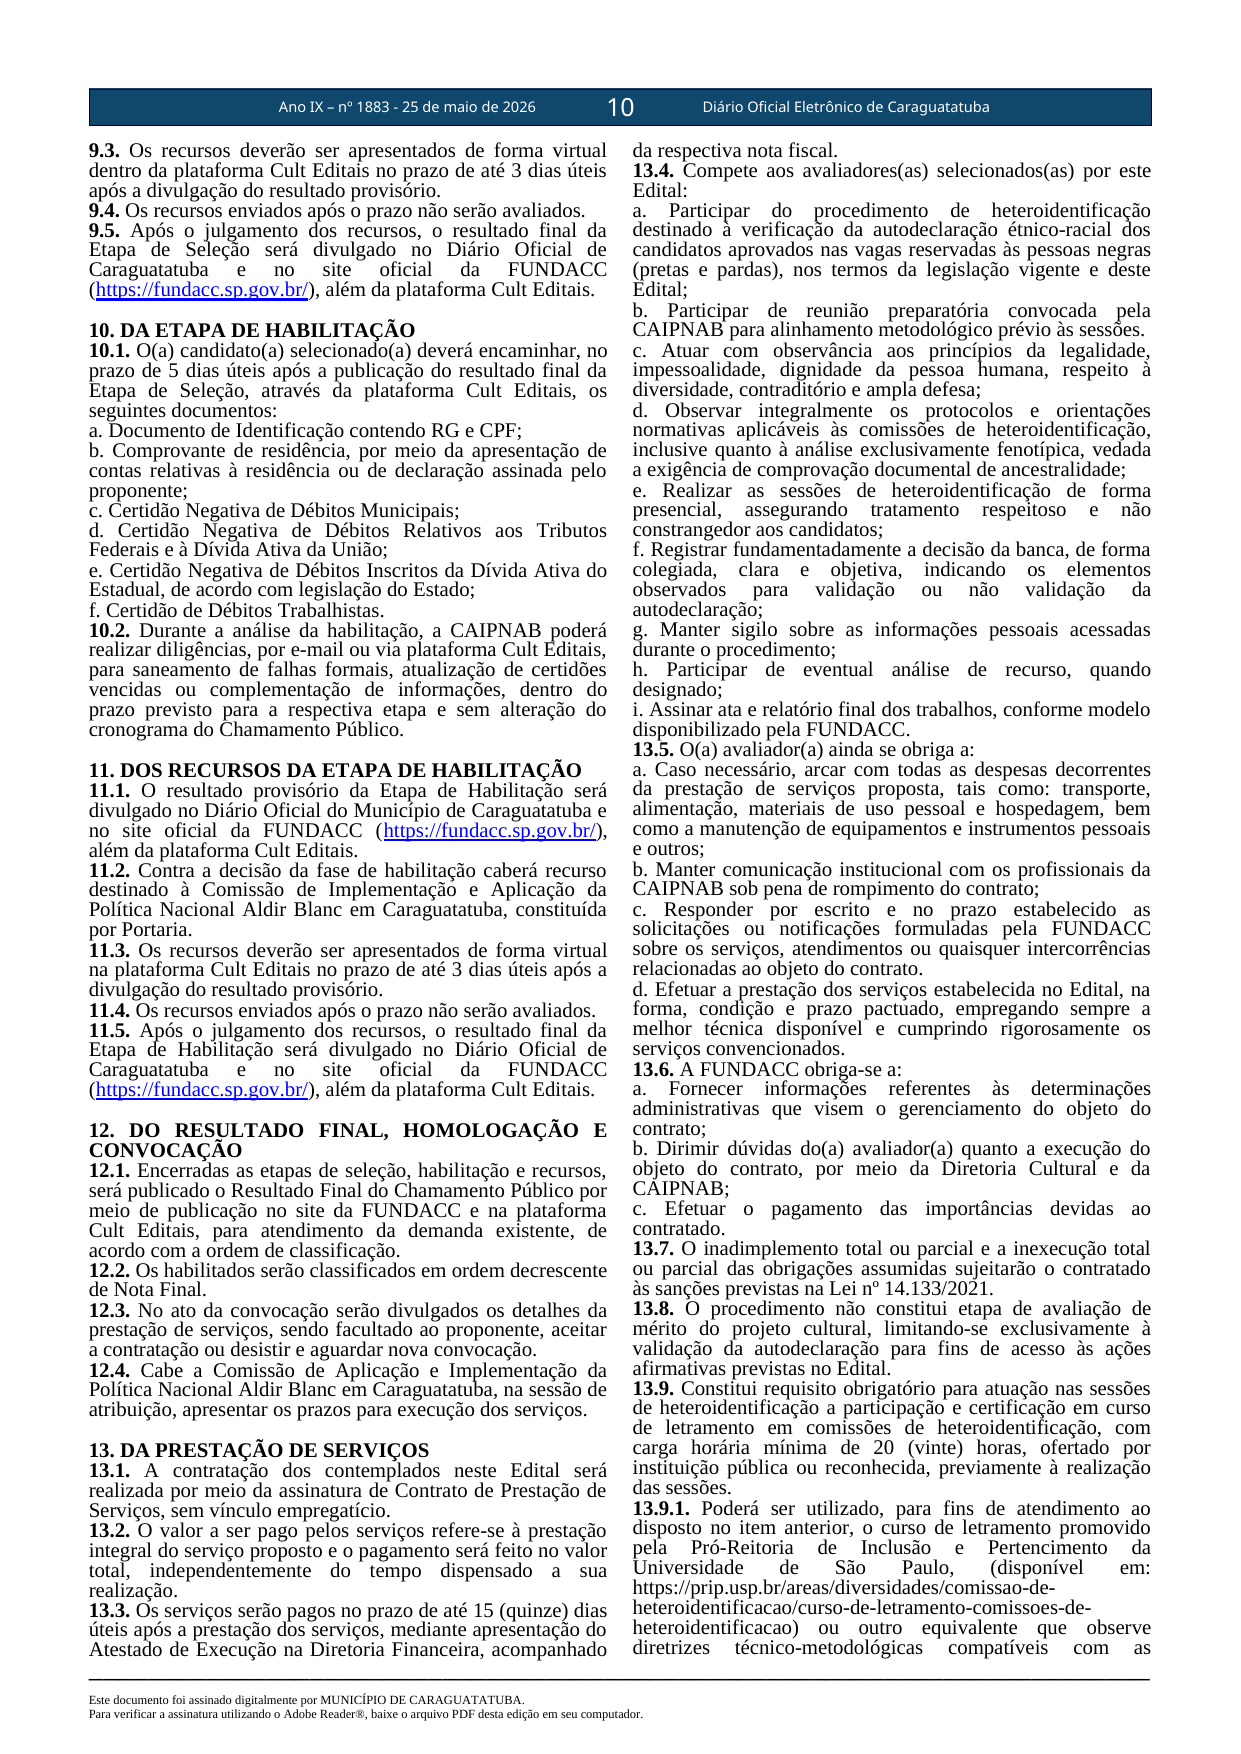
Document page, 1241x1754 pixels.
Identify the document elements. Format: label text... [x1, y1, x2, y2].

text 12.3. No ato da convocação serão divulgados os detalhes da prestação de serviços, sendo facultado ao proponente, aceitar a contratação ou desistir e aguardar nova convocação. [88, 1301, 608, 1361]
text 13.9.1. Poderá ser utilizado, para fins de atendimento ao disposto no item anterior, o curso de letramento promovido pela Pró-Reitoria de Inclusão e Pertencimento da Universidade de São Paulo, (disponível em: https://prip.usp.br/areas/diversidades/comissao-de-heteroidentificacao/curso-de-letramento-comissoes-de-heteroidentificacao) ou outro equivalente que observe diretrizes técnico-metodológicas compatíveis com as [632, 1499, 1152, 1659]
text 10. DA ETAPA DE HABILITAÇÃO [88, 322, 608, 342]
text h. Participar de eventual análise de recurso, quando designado; [632, 661, 1152, 701]
text b. Participar de reunião preparatória convocada pela CAIPNAB para alinhamento metodológico prévio às sessões. [632, 301, 1152, 341]
text c. Certidão Negativa de Débitos Municipais; [88, 502, 608, 522]
text d. Certidão Negativa de Débitos Relativos aos Tributos Federais e à Dívida Ativa da União; [88, 522, 608, 561]
text c. Efetuar o pagamento das importâncias devidas ao contratado. [632, 1200, 1152, 1240]
text c. Responder por escrito e no prazo estabelecido as solicitações ou notificações formuladas pela FUNDACC sobre os serviços, atendimentos ou quaisquer intercorrências relacionadas ao objeto do contrato. [632, 900, 1152, 980]
text da respectiva nota fiscal. [632, 142, 1152, 162]
text b. Comprovante de residência, por meio da apresentação de contas relativas à residência ou de declaração assinada pelo proponente; [88, 442, 608, 502]
text f. Registrar fundamentadamente a decisão da banca, de forma colegiada, clara e objetiva, indicando os elementos observados para validação ou não validação da autodeclaração; [632, 541, 1152, 621]
text 13.2. O valor a ser pago pelos serviços refere-se à prestação integral do serviço proposto e o pagamento será feito no valor total, independentemente do tempo dispensado a sua realização. [88, 1522, 608, 1602]
text 11. DOS RECURSOS DA ETAPA DE HABILITAÇÃO [88, 762, 608, 782]
text 12.2. Os habilitados serão classificados em ordem decrescente de Nota Final. [88, 1262, 608, 1301]
text 9.3. Os recursos deverão ser apresentados de forma virtual dentro da plataforma Cult Editais no prazo de até 3 dias úteis após a divulgação do resultado provisório. [88, 142, 608, 202]
text d. Observar integralmente os protocolos e orientações normativas aplicáveis às comissões de heteroidentificação, inclusive quanto à análise exclusivamente fenotípica, vedada a exigência de comprovação documental de ancestralidade; [632, 401, 1152, 481]
text b. Manter comunicação institucional com os profissionais da CAIPNAB sob pena de rompimento do contrato; [632, 860, 1152, 900]
text e. Certidão Negativa de Débitos Inscritos da Dívida Ativa do Estadual, de acordo com legislação do Estado; [88, 561, 608, 601]
text a. Participar do procedimento de heteroidentificação destinado à verificação da autodeclaração étnico-racial dos candidatos aprovados nas vagas reservadas às pessoas negras (pretas e pardas), nos termos da legislação vigente e deste Edital; [632, 202, 1152, 301]
text b. Dirimir dúvidas do(a) avaliador(a) quanto a execução do objeto do contrato, por meio da Diretoria Cultural e da CAIPNAB; [632, 1140, 1152, 1200]
text 12.4. Cabe a Comissão de Aplicação e Implementação da Política Nacional Aldir Blanc em Caraguatatuba, na sessão de atribuição, apresentar os prazos para execução dos serviços. [88, 1361, 608, 1421]
text 13. DA PRESTAÇÃO DE SERVIÇOS [88, 1442, 608, 1462]
text 10.1. O(a) candidato(a) selecionado(a) deverá encaminhar, no prazo de 5 dias úteis após a publicação do resultado final da Etapa de Seleção, através da plataforma Cult Editais, os seguintes documentos: [88, 342, 608, 422]
text 9.5. Após o julgamento dos recursos, o resultado final da Etapa de Seleção será divulgado no Diário Oficial de Caraguatatuba e no site oficial da FUNDACC (https://fundacc.sp.gov.br/), além da plataforma Cult Editais. [88, 222, 608, 301]
text e. Realizar as sessões de heteroidentificação de forma presencial, assegurando tratamento respeitoso e não constrangedor aos candidatos; [632, 481, 1152, 541]
text 11.2. Contra a decisão da fase de habilitação caberá recurso destinado à Comissão de Implementação e Aplicação da Política Nacional Aldir Blanc em Caraguatatuba, constituída por Portaria. [88, 862, 608, 941]
text 13.4. Compete aos avaliadores(as) selecionados(as) por este Edital: [632, 162, 1152, 202]
text 10.2. Durante a análise da habilitação, a CAIPNAB poderá realizar diligências, por e-mail ou via plataforma Cult Editais, para saneamento de falhas formais, atualização de certidões vencidas ou complementação de informações, dentro do prazo previsto para a respectiva etapa e sem alteração do cronograma do Chamamento Público. [88, 621, 608, 741]
text f. Certidão de Débitos Trabalhistas. [88, 601, 608, 621]
text 13.6. A FUNDACC obriga-se a: [632, 1060, 1152, 1080]
text 13.8. O procedimento não constitui etapa de avaliação de mérito do projeto cultural, limitando-se exclusivamente à validação da autodeclaração para fins de acesso às ações afirmativas previstas no Edital. [632, 1299, 1152, 1379]
text g. Manter sigilo sobre as informações pessoais acessadas durante o procedimento; [632, 621, 1152, 661]
text 9.4. Os recursos enviados após o prazo não serão avaliados. [88, 202, 608, 222]
text 11.3. Os recursos deverão ser apresentados de forma virtual na plataforma Cult Editais no prazo de até 3 dias úteis após a divulgação do resultado provisório. [88, 941, 608, 1001]
text 12.1. Encerradas as etapas de seleção, habilitação e recursos, será publicado o Resultado Final do Chamamento Público por meio de publicação no site da FUNDACC e na plataforma Cult Editais, para atendimento da demanda existente, de acordo com a ordem de classificação. [88, 1162, 608, 1262]
text 13.3. Os serviços serão pagos no prazo de até 15 (quinze) dias úteis após a prestação dos serviços, mediante apresentação do Atestado de Execução na Diretoria Financeira, acompanhado [88, 1602, 608, 1661]
text 11.4. Os recursos enviados após o prazo não serão avaliados. [88, 1001, 608, 1021]
text 13.7. O inadimplemento total ou parcial e a inexecução total ou parcial das obrigações assumidas sujeitarão o contratado às sanções previstas na Lei nº 14.133/2021. [632, 1240, 1152, 1299]
text a. Fornecer informações referentes às determinações administrativas que visem o gerenciamento do objeto do contrato; [632, 1080, 1152, 1140]
text i. Assinar ata e relatório final dos trabalhos, conforme modelo disponibilizado pela FUNDACC. [632, 701, 1152, 741]
text 12. DO RESULTADO FINAL, HOMOLOGAÇÃO E CONVOCAÇÃO [88, 1122, 608, 1162]
text 11.1. O resultado provisório da Etapa de Habilitação será divulgado no Diário Oficial do Município de Caraguatatuba e no site oficial da FUNDACC (https://fundacc.sp.gov.br/), além da plataforma Cult Editais. [88, 782, 608, 862]
text 13.9. Constitui requisito obrigatório para atuação nas sessões de heteroidentificação a participação e certificação em curso de letramento em comissões de heteroidentificação, com carga horária mínima de 20 (vinte) horas, ofertado por instituição pública ou reconhecida, previamente à realização das sessões. [632, 1379, 1152, 1499]
text a. Caso necessário, arcar com todas as despesas decorrentes da prestação de serviços proposta, tais como: transporte, alimentação, materiais de uso pessoal e hospedagem, bem como a manutenção de equipamentos e instrumentos pessoais e outros; [632, 761, 1152, 860]
text 13.1. A contratação dos contemplados neste Edital será realizada por meio da assinatura de Contrato de Prestação de Serviços, sem vínculo empregatício. [88, 1462, 608, 1522]
text 11.5. Após o julgamento dos recursos, o resultado final da Etapa de Habilitação será divulgado no Diário Oficial de Caraguatatuba e no site oficial da FUNDACC (https://fundacc.sp.gov.br/), além da plataforma Cult Editais. [88, 1021, 608, 1101]
text d. Efetuar a prestação dos serviços estabelecida no Edital, na forma, condição e prazo pactuado, empregando sempre a melhor técnica disponível e cumprindo rigorosamente os serviços convencionados. [632, 980, 1152, 1060]
text c. Atuar com observância aos princípios da legalidade, impessoalidade, dignidade da pessoa humana, respeito à diversidade, contraditório e ampla defesa; [632, 341, 1152, 401]
text 13.5. O(a) avaliador(a) ainda se obriga a: [632, 741, 1152, 761]
text a. Documento de Identificação contendo RG e CPF; [88, 422, 608, 442]
